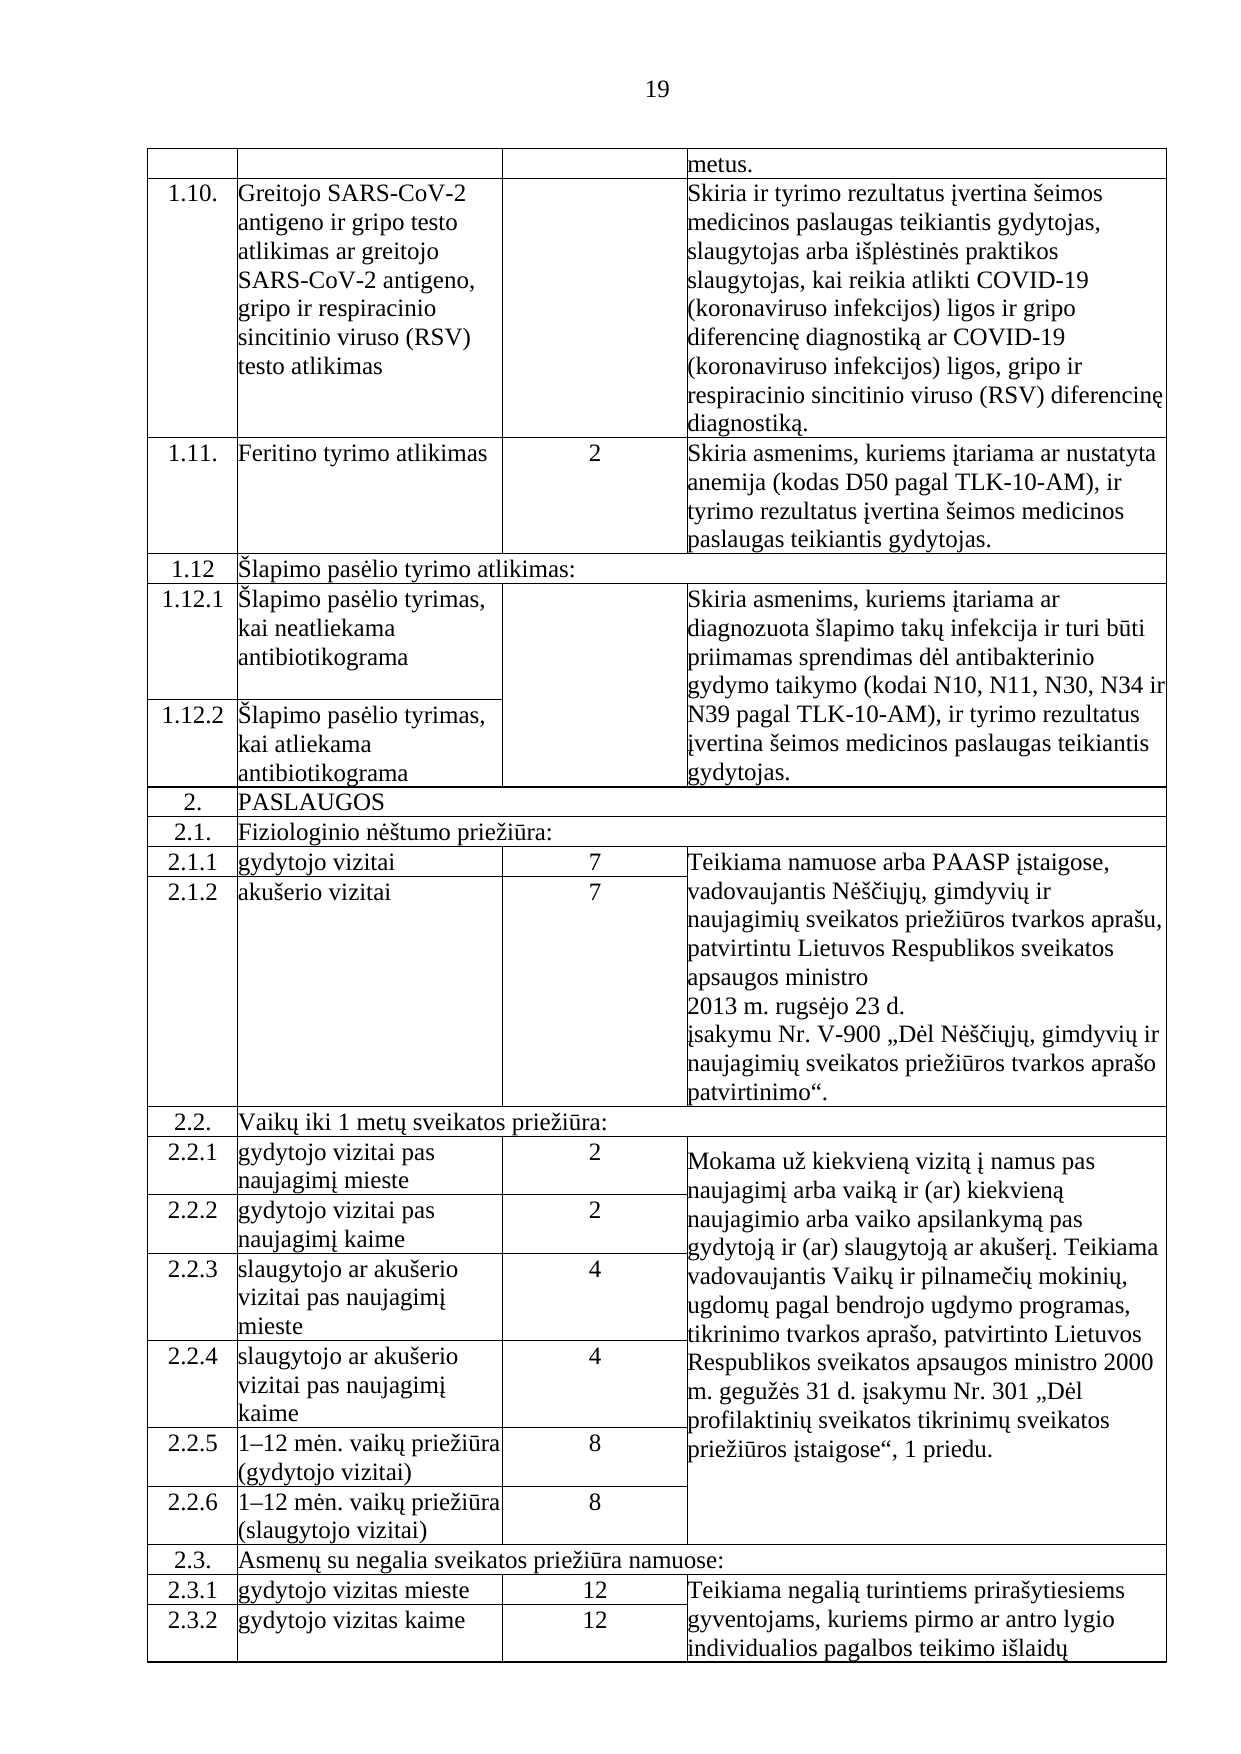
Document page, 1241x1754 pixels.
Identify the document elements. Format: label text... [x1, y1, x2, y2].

table_cell 7 [503, 877, 687, 1106]
table_cell Šlapimo pasėlio tyrimo atlikimas: [238, 554, 1166, 583]
table_cell 2 [503, 1137, 687, 1194]
table_cell [148, 149, 237, 177]
table_cell [503, 584, 687, 786]
table_cell Feritino tyrimo atlikimas [238, 438, 502, 553]
table_cell Mokama už kiekvieną vizitą į namus pas naujagimį arba vaiką ir (ar) kiekvieną naujagimio arba vaiko apsilankymą pas gydytoją ir (ar) slaugytoją ar akušerį. Teikiama vadovaujantis Vaikų ir pilnamečių mokinių, ugdomų pagal bendrojo ugdymo programas, tikrinimo tvarkos aprašo, patvirtinto Lietuvos Respublikos sveikatos apsaugos ministro 2000 m. gegužės 31 d. įsakymu Nr. 301 „Dėl profilaktinių sveikatos tikrinimų sveikatos priežiūros įstaigose“, 1 priedu. [688, 1137, 1166, 1544]
table_cell PASLAUGOS [238, 788, 1166, 816]
table_cell 2. [148, 788, 237, 816]
table_cell 2.2.2 [148, 1195, 237, 1253]
table_cell 4 [503, 1341, 687, 1427]
table_cell Šlapimo pasėlio tyrimas, kai neatliekama antibiotikograma [238, 584, 502, 699]
table_cell 4 [503, 1254, 687, 1340]
table_cell gydytojo vizitas mieste [238, 1575, 502, 1604]
table_cell 2.2.4 [148, 1341, 237, 1427]
table_cell Teikiama namuose arba PAASP įstaigose, vadovaujantis Nėščiųjų, gimdyvių ir naujagimių sveikatos priežiūros tvarkos aprašu, patvirtintu Lietuvos Respublikos sveikatos apsaugos ministro 2013 m. rugsėjo 23 d. įsakymu Nr. V-900 „Dėl Nėščiųjų, gimdyvių ir naujagimių sveikatos priežiūros tvarkos aprašo patvirtinimo“. [688, 847, 1166, 1106]
table_cell Šlapimo pasėlio tyrimas, kai atliekama antibiotikograma [238, 700, 502, 786]
table_cell gydytojo vizitai pas naujagimį kaime [238, 1195, 502, 1253]
table_cell 1.12.2 [148, 700, 237, 786]
table_cell 12 [503, 1575, 687, 1604]
table_cell 2.2.1 [148, 1137, 237, 1194]
table_cell 12 [503, 1605, 687, 1661]
table_cell 2 [503, 438, 687, 553]
table_cell 2.2. [148, 1107, 237, 1136]
table_cell [503, 179, 687, 437]
table_cell slaugytojo ar akušerio vizitai pas naujagimį kaime [238, 1341, 502, 1427]
table_cell 8 [503, 1428, 687, 1486]
table_cell [238, 149, 502, 177]
table_cell gydytojo vizitai [238, 847, 502, 876]
table_cell 2.1.2 [148, 877, 237, 1106]
table_cell 2.1. [148, 817, 237, 846]
table_cell gydytojo vizitai pas naujagimį mieste [238, 1137, 502, 1194]
table_cell 1.11. [148, 438, 237, 553]
table_cell 1.10. [148, 179, 237, 437]
table_cell Teikiama negalią turintiems prirašytiesiems gyventojams, kuriems pirmo ar antro lygio individualios pagalbos teikimo išlaidų [688, 1575, 1166, 1661]
table_cell 8 [503, 1487, 687, 1544]
table_cell Skiria ir tyrimo rezultatus įvertina šeimos medicinos paslaugas teikiantis gydytojas, slaugytojas arba išplėstinės praktikos slaugytojas, kai reikia atlikti COVID-19 (koronaviruso infekcijos) ligos ir gripo diferencinę diagnostiką ar COVID-19 (koronaviruso infekcijos) ligos, gripo ir respiracinio sincitinio viruso (RSV) diferencinę diagnostiką. [688, 179, 1166, 437]
table_cell 2.3.2 [148, 1605, 237, 1661]
table_cell 1.12.1 [148, 584, 237, 699]
table_cell 2 [503, 1195, 687, 1253]
table_cell 1.12 [148, 554, 237, 583]
table_cell 2.3. [148, 1545, 237, 1574]
table_cell 2.1.1 [148, 847, 237, 876]
table_cell 2.2.6 [148, 1487, 237, 1544]
table_cell 2.3.1 [148, 1575, 237, 1604]
table_cell 2.2.3 [148, 1254, 237, 1340]
table_cell slaugytojo ar akušerio vizitai pas naujagimį mieste [238, 1254, 502, 1340]
table_cell 1–12 mėn. vaikų priežiūra (gydytojo vizitai) [238, 1428, 502, 1486]
table_cell Greitojo SARS-CoV-2 antigeno ir gripo testo atlikimas ar greitojo SARS-CoV-2 antigeno, gripo ir respiracinio sincitinio viruso (RSV) testo atlikimas [238, 179, 502, 437]
table_cell [503, 149, 687, 177]
table_cell gydytojo vizitas kaime [238, 1605, 502, 1661]
table_cell Skiria asmenims, kuriems įtariama ar diagnozuota šlapimo takų infekcija ir turi būti priimamas sprendimas dėl antibakterinio gydymo taikymo (kodai N10, N11, N30, N34 ir N39 pagal TLK-10-AM), ir tyrimo rezultatus įvertina šeimos medicinos paslaugas teikiantis gydytojas. [688, 584, 1166, 786]
table_cell Fiziologinio nėštumo priežiūra: [238, 817, 1166, 846]
table_cell 7 [503, 847, 687, 876]
table_cell 2.2.5 [148, 1428, 237, 1486]
table_cell metus. [688, 149, 1166, 177]
table_cell Vaikų iki 1 metų sveikatos priežiūra: [238, 1107, 1166, 1136]
table_cell 1–12 mėn. vaikų priežiūra (slaugytojo vizitai) [238, 1487, 502, 1544]
table_cell akušerio vizitai [238, 877, 502, 1106]
table_cell Asmenų su negalia sveikatos priežiūra namuose: [238, 1545, 1166, 1574]
table_cell Skiria asmenims, kuriems įtariama ar nustatyta anemija (kodas D50 pagal TLK-10-AM), ir tyrimo rezultatus įvertina šeimos medicinos paslaugas teikiantis gydytojas. [688, 438, 1166, 553]
